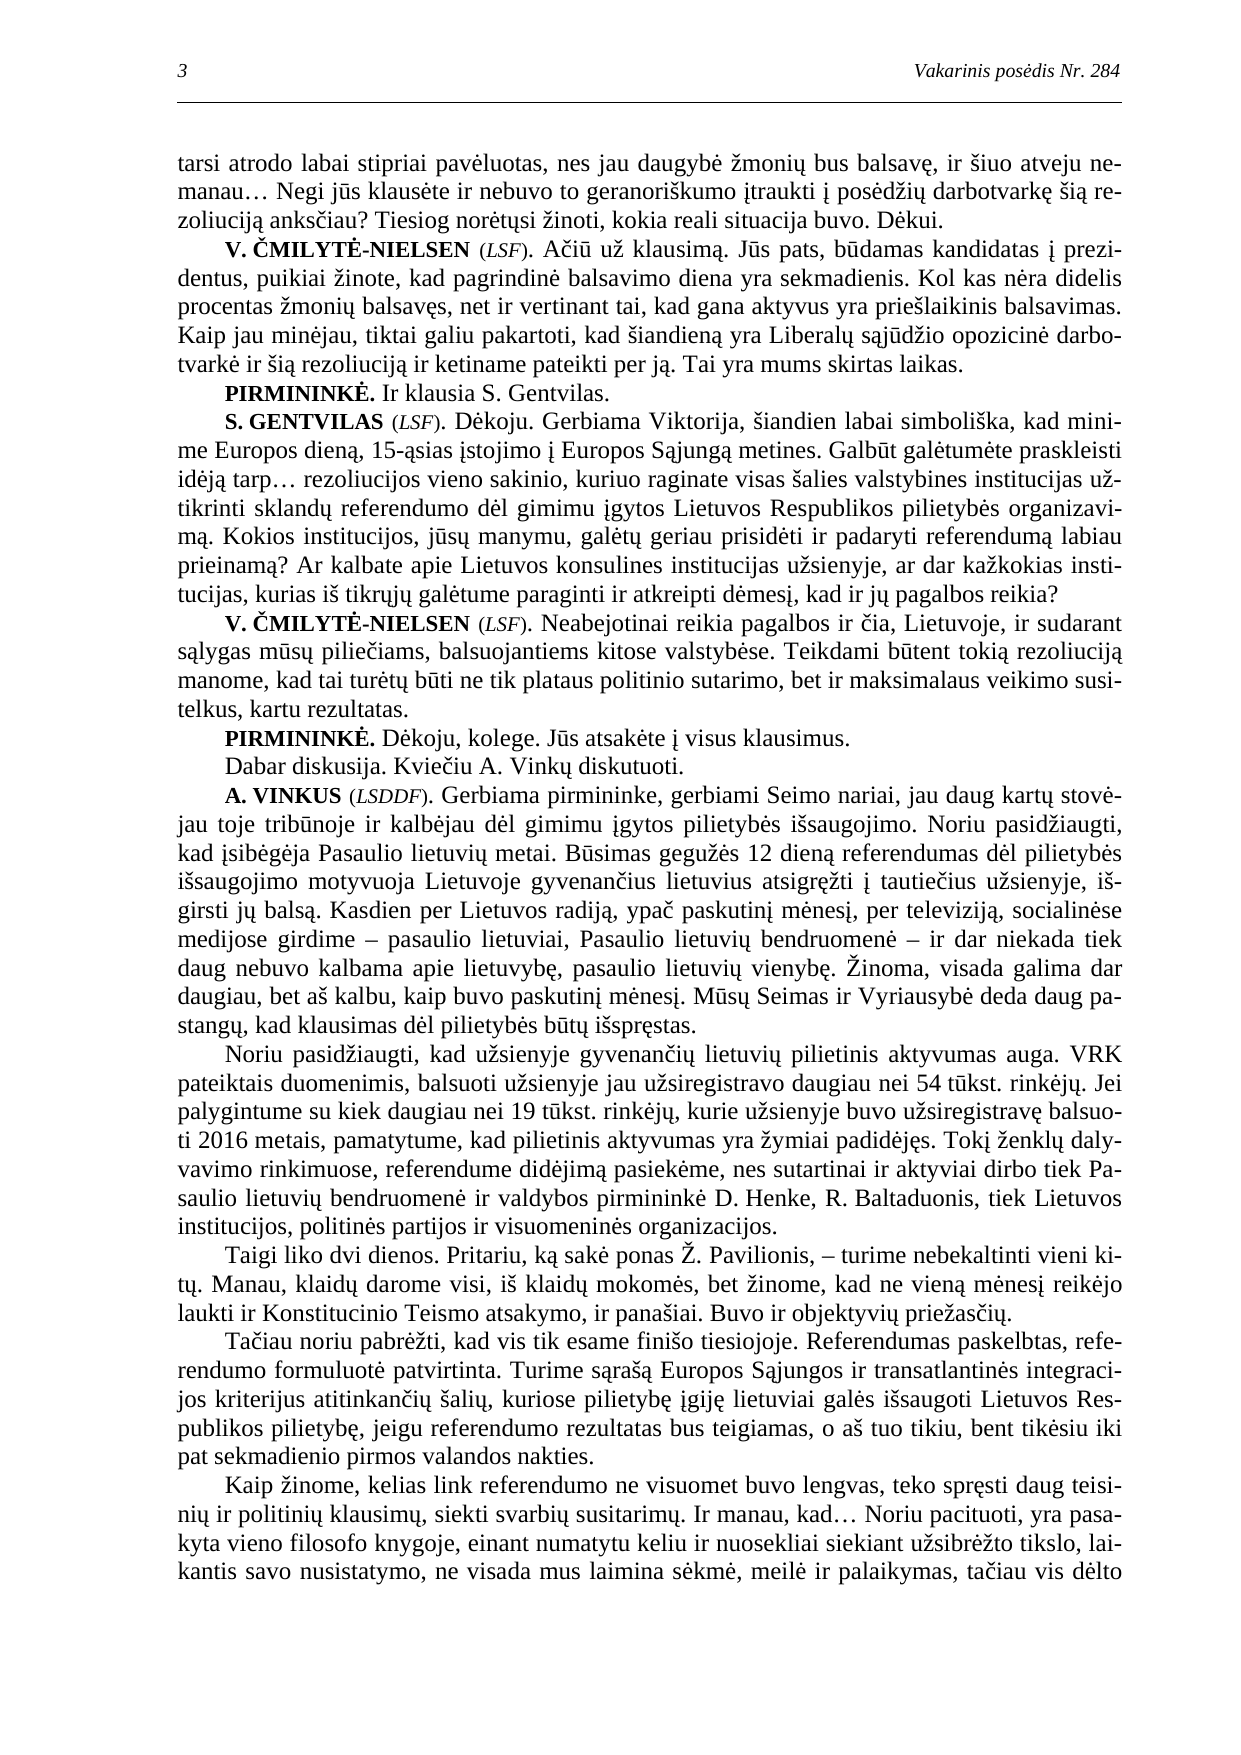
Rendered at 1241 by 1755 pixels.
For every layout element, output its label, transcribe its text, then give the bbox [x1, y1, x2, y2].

text No­riu pa­si­džiaug­ti, kad už­sie­ny­je gy­ve­nan­čių lie­tu­vių pi­lie­ti­nis ak­ty­vu­mas au­ga. VRK pa­teik­tais duo­me­ni­mis, bal­suo­ti už­sie­ny­je jau už­si­re­gist­ra­vo dau­giau nei 54 tūkst. rin­kė­jų. Jei pa­ly­gin­tu­me su kiek dau­giau nei 19 tūkst. rin­kė­jų, ku­rie už­sie­ny­je bu­vo už­si­re­gist­ra­vę bal­suo­ti 2016 me­tais, pa­ma­ty­tu­me, kad pi­lie­ti­nis ak­ty­vu­mas yra žy­miai pa­di­dė­jęs. To­kį žen­klų da­ly­va­vi­mo rin­ki­muo­se, re­fe­ren­du­me di­dė­ji­mą pa­sie­kė­me, nes su­tar­ti­nai ir ak­ty­viai dir­bo tiek Pa­sau­lio lie­tu­vių ben­druo­me­nė ir val­dy­bos pir­mi­nin­kė D. Hen­ke, R. Bal­ta­duo­nis, tiek Lie­tu­vos ins­ti­tu­ci­jos, po­li­ti­nės par­ti­jos ir vi­suo­me­ni­nės or­ga­ni­za­ci­jos. [177, 1039, 1122, 1240]
text S. GENTVILAS (LSF). Dė­ko­ju. Ger­bia­ma Vik­to­ri­ja, šian­dien la­bai sim­bo­liš­ka, kad mi­ni­me Eu­ro­pos die­ną, 15-ąsias įsto­ji­mo į Eu­ro­pos Są­jun­gą me­ti­nes. Gal­būt ga­lė­tu­mė­te pra­skleis­ti idė­ją tarp… re­zo­liu­ci­jos vie­no sa­ki­nio, ku­riuo ra­gi­na­te vi­sas ša­lies vals­ty­bi­nes ins­ti­tu­ci­jas už­tik­rin­ti sklan­dų re­fe­ren­du­mo dėl gi­mi­mu įgy­tos Lie­tu­vos Res­pub­li­kos pi­lie­ty­bės or­ga­ni­za­vi­mą. Ko­kios ins­ti­tu­ci­jos, jū­sų ma­ny­mu, ga­lė­tų ge­riau pri­si­dė­ti ir pa­da­ry­ti re­fe­ren­du­mą la­biau pri­ei­na­mą? Ar kal­ba­te apie Lie­tu­vos kon­su­li­nes ins­ti­tu­ci­jas už­sie­ny­je, ar dar kaž­ko­kias ins­ti­tu­ci­jas, ku­rias iš tik­rų­jų ga­lė­tu­me pa­ra­gin­ti ir at­kreip­ti dė­me­sį, kad ir jų pa­gal­bos rei­kia? [177, 406, 1122, 608]
text A. VINKUS (LSDDF). Ger­bia­ma pir­mi­nin­ke, ger­bia­mi Sei­mo na­riai, jau daug kar­tų sto­vė­jau to­je tri­bū­no­je ir kal­bė­jau dėl gi­mi­mu įgy­tos pi­lie­ty­bės iš­sau­go­ji­mo. No­riu pa­si­džiaug­ti, kad įsi­bė­gė­ja Pa­sau­lio lie­tu­vių me­tai. Bū­si­mas ge­gu­žės 12 die­ną re­fe­ren­du­mas dėl pi­lie­ty­bės iš­sau­go­ji­mo mo­ty­vuo­ja Lie­tu­vo­je gy­ve­nan­čius lie­tu­vius at­si­gręž­ti į tau­tie­čius už­sie­ny­je, iš­girs­ti jų bal­są. Kas­dien per Lie­tu­vos ra­di­ją, ypač pas­ku­ti­nį mė­ne­sį, per te­le­vi­zi­ją, so­cia­li­nė­se me­di­jo­se gir­di­me – pa­sau­lio lie­tu­viai, Pa­sau­lio lie­tu­vių ben­druo­me­nė – ir dar nie­ka­da tiek daug ne­bu­vo kal­ba­ma apie lie­tu­vy­bę, pa­sau­lio lie­tu­vių vie­ny­bę. Ži­no­ma, vi­sa­da ga­li­ma dar dau­giau, bet aš kal­bu, kaip bu­vo pas­ku­ti­nį mė­ne­sį. Mū­sų Sei­mas ir Vy­riau­sy­bė de­da daug pa­stan­gų, kad klau­si­mas dėl pi­lie­ty­bės bū­tų iš­spręs­tas. [177, 780, 1122, 1039]
text V. ČMILYTĖ-NIELSEN (LSF). Ačiū už klau­si­mą. Jūs pats, bū­da­mas kan­di­da­tas į pre­zi­den­tus, pui­kiai ži­no­te, kad pa­grin­di­nė bal­sa­vi­mo die­na yra sek­ma­die­nis. Kol kas nė­ra di­de­lis pro­cen­tas žmo­nių bal­sa­vęs, net ir ver­ti­nant tai, kad ga­na ak­ty­vus yra prieš­lai­ki­nis bal­sa­vi­mas. Kaip jau mi­nė­jau, tik­tai ga­liu pa­kar­to­ti, kad šian­die­ną yra Li­be­ra­lų są­jū­džio opo­zi­ci­nė dar­bo­tvarkė ir šią re­zo­liu­ci­ją ir ke­ti­na­me pa­teik­ti per ją. Tai yra mums skir­tas lai­kas. [177, 234, 1122, 378]
text Da­bar dis­ku­si­ja. Kvie­čiu A. Vin­kų dis­ku­tuo­ti. [177, 751, 1122, 780]
text Tai­gi li­ko dvi die­nos. Pri­ta­riu, ką sa­kė po­nas Ž. Pa­vi­lio­nis, – tu­ri­me ne­be­kal­tin­ti vie­ni ki­tų. Ma­nau, klai­dų da­ro­me vi­si, iš klai­dų mo­ko­mės, bet ži­no­me, kad ne vie­ną mė­ne­sį rei­kė­jo lauk­ti ir Kon­sti­tu­ci­nio Teis­mo at­sa­ky­mo, ir pa­na­šiai. Bu­vo ir ob­jek­ty­vių prie­žas­čių. [177, 1240, 1122, 1326]
text V. ČMILYTĖ-NIELSEN (LSF). Ne­abe­jo­ti­nai rei­kia pa­gal­bos ir čia, Lie­tu­vo­je, ir su­da­rant są­ly­gas mū­sų pi­lie­čiams, bal­suo­jan­tiems ki­to­se vals­ty­bė­se. Teik­da­mi bū­tent to­kią re­zo­liu­ci­ją ma­no­me, kad tai tu­rė­tų bū­ti ne tik pla­taus po­li­ti­nio su­ta­ri­mo, bet ir mak­si­ma­laus vei­ki­mo su­si­tel­kus, kar­tu re­zul­ta­tas. [177, 608, 1122, 723]
text Kaip ži­nome, ke­lias link re­fe­ren­du­mo ne vi­suo­met bu­vo leng­vas, te­ko spręs­ti daug tei­si­nių ir po­li­ti­nių klau­si­mų, siek­ti svar­bių su­si­ta­ri­mų. Ir ma­nau, kad… No­riu pa­ci­tuo­ti, yra pa­sa­ky­ta vie­no fi­lo­so­fo kny­go­je, ei­nant nu­ma­ty­tu ke­liu ir nuo­sek­liai sie­kiant už­si­brėž­to tiks­lo, lai­kan­tis sa­vo nu­si­sta­ty­mo, ne vi­sa­da mus lai­mi­na sėk­mė, mei­lė ir pa­lai­ky­mas, ta­čiau vis dėl­to [177, 1470, 1122, 1585]
text Ta­čiau no­riu pa­brėž­ti, kad vis tik esa­me fi­ni­šo tie­sio­jo­je. Re­fe­ren­du­mas pa­skelb­tas, re­fe­ren­du­mo for­mu­luo­tė pa­tvir­tin­ta. Tu­ri­me są­ra­šą Eu­ro­pos Są­jun­gos ir trans­at­lan­ti­nės in­teg­ra­ci­jos kri­te­ri­jus ati­tin­kan­čių ša­lių, ku­rio­se pi­lie­ty­bę įgi­ję lie­tu­viai ga­lės iš­sau­go­ti Lie­tu­vos Res­pub­li­kos pi­lie­ty­bę, jei­gu re­fe­ren­du­mo re­zul­ta­tas bus tei­gia­mas, o aš tuo ti­kiu, bent ti­kė­siu iki pat sek­ma­die­nio pir­mos va­lan­dos nak­ties. [177, 1326, 1122, 1470]
text PIRMININKĖ. Dė­ko­ju, ko­le­ge. Jūs at­sa­kė­te į vi­sus klau­si­mus. [177, 723, 1122, 751]
text PIRMININKĖ. Ir klau­sia S. Gent­vi­las. [177, 378, 1122, 406]
text tar­si at­ro­do la­bai stip­riai pa­vė­luo­tas, nes jau dau­gy­bė žmo­nių bus bal­sa­vę, ir šiuo at­ve­ju ne­ma­nau… Ne­gi jūs klau­sė­te ir ne­bu­vo to ge­ra­no­riš­ku­mo įtrauk­ti į po­sė­džių dar­bo­tvarkę šią re­zo­liu­ci­ją anks­čiau? Tie­siog no­rė­tų­si ži­no­ti, ko­kia re­a­li si­tu­a­ci­ja bu­vo. Dė­kui. [177, 148, 1122, 234]
